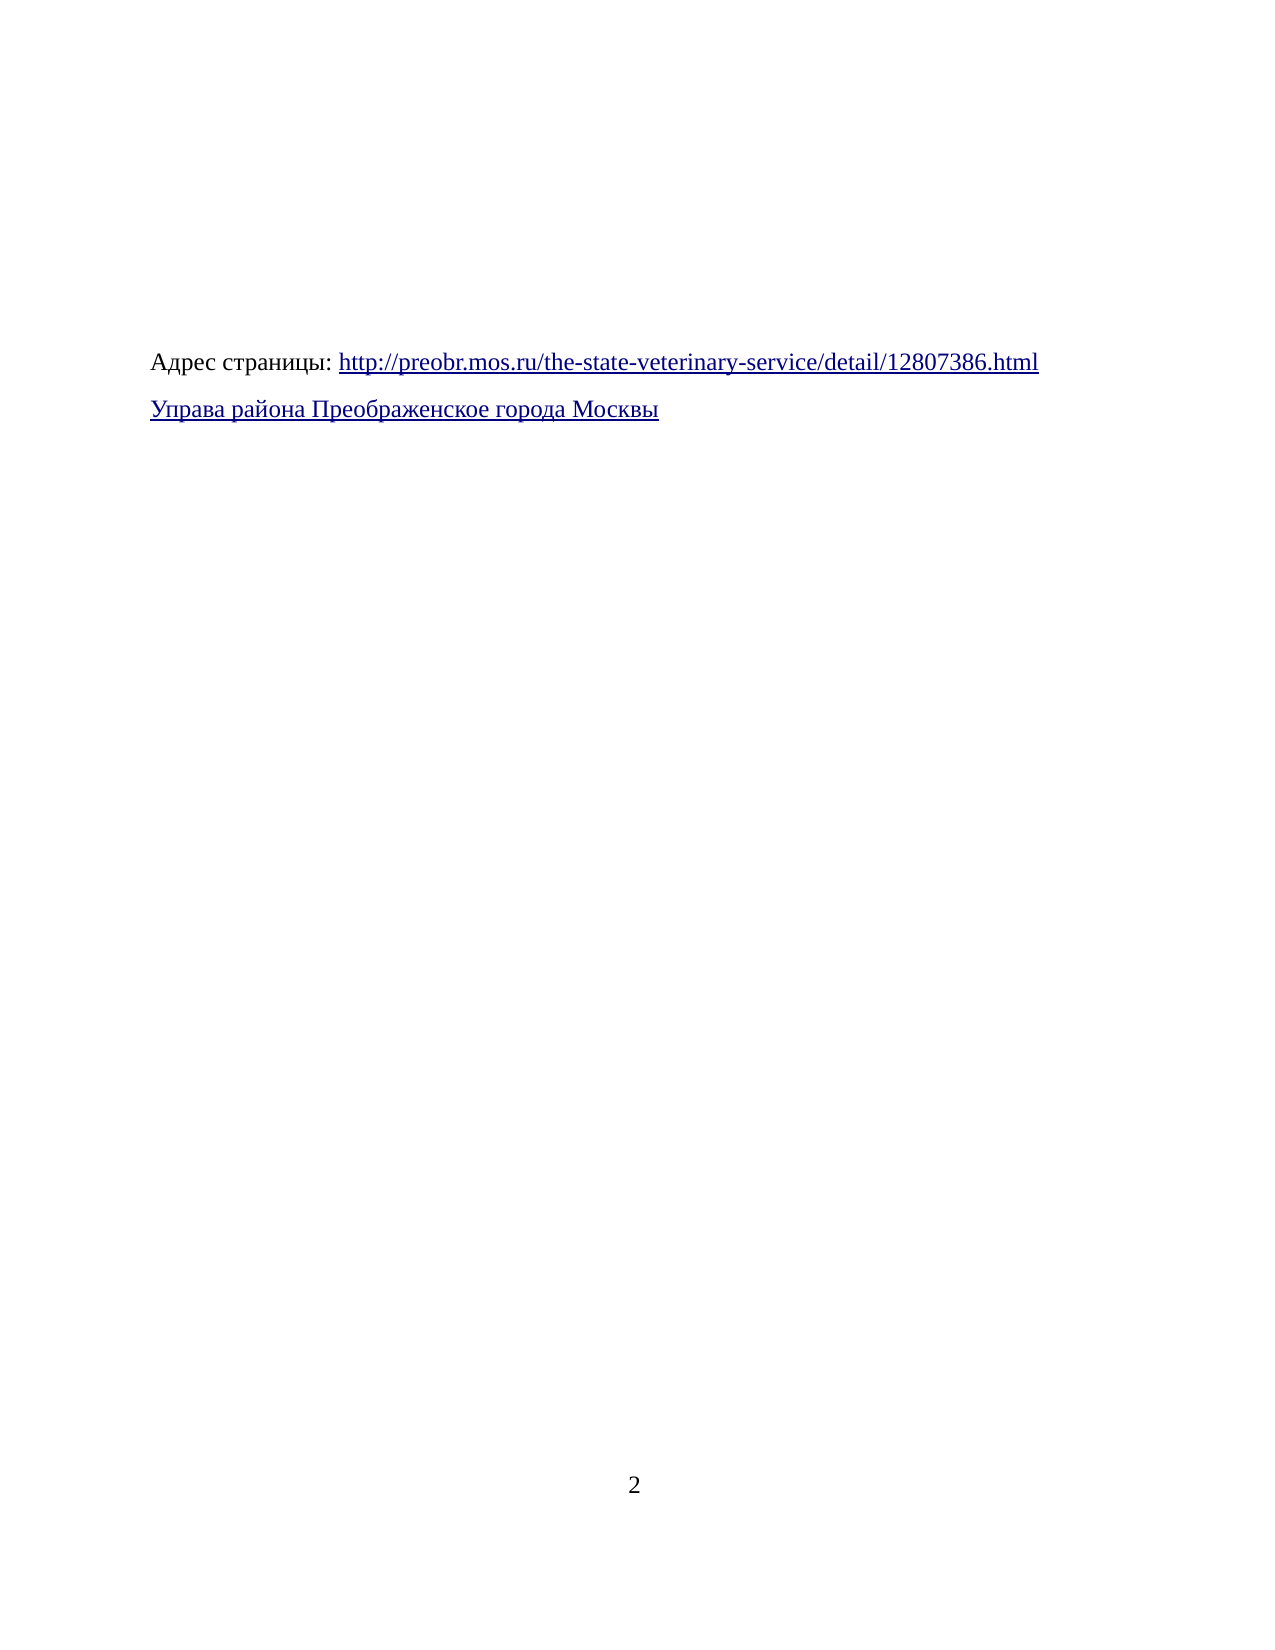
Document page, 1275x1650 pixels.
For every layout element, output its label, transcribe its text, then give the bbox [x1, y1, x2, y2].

text Управа района Преображенское города Москвы [150, 394, 1125, 423]
text Адрес страницы: http://preobr.mos.ru/the-state-veterinary-service/detail/12807386.html [150, 347, 1125, 376]
